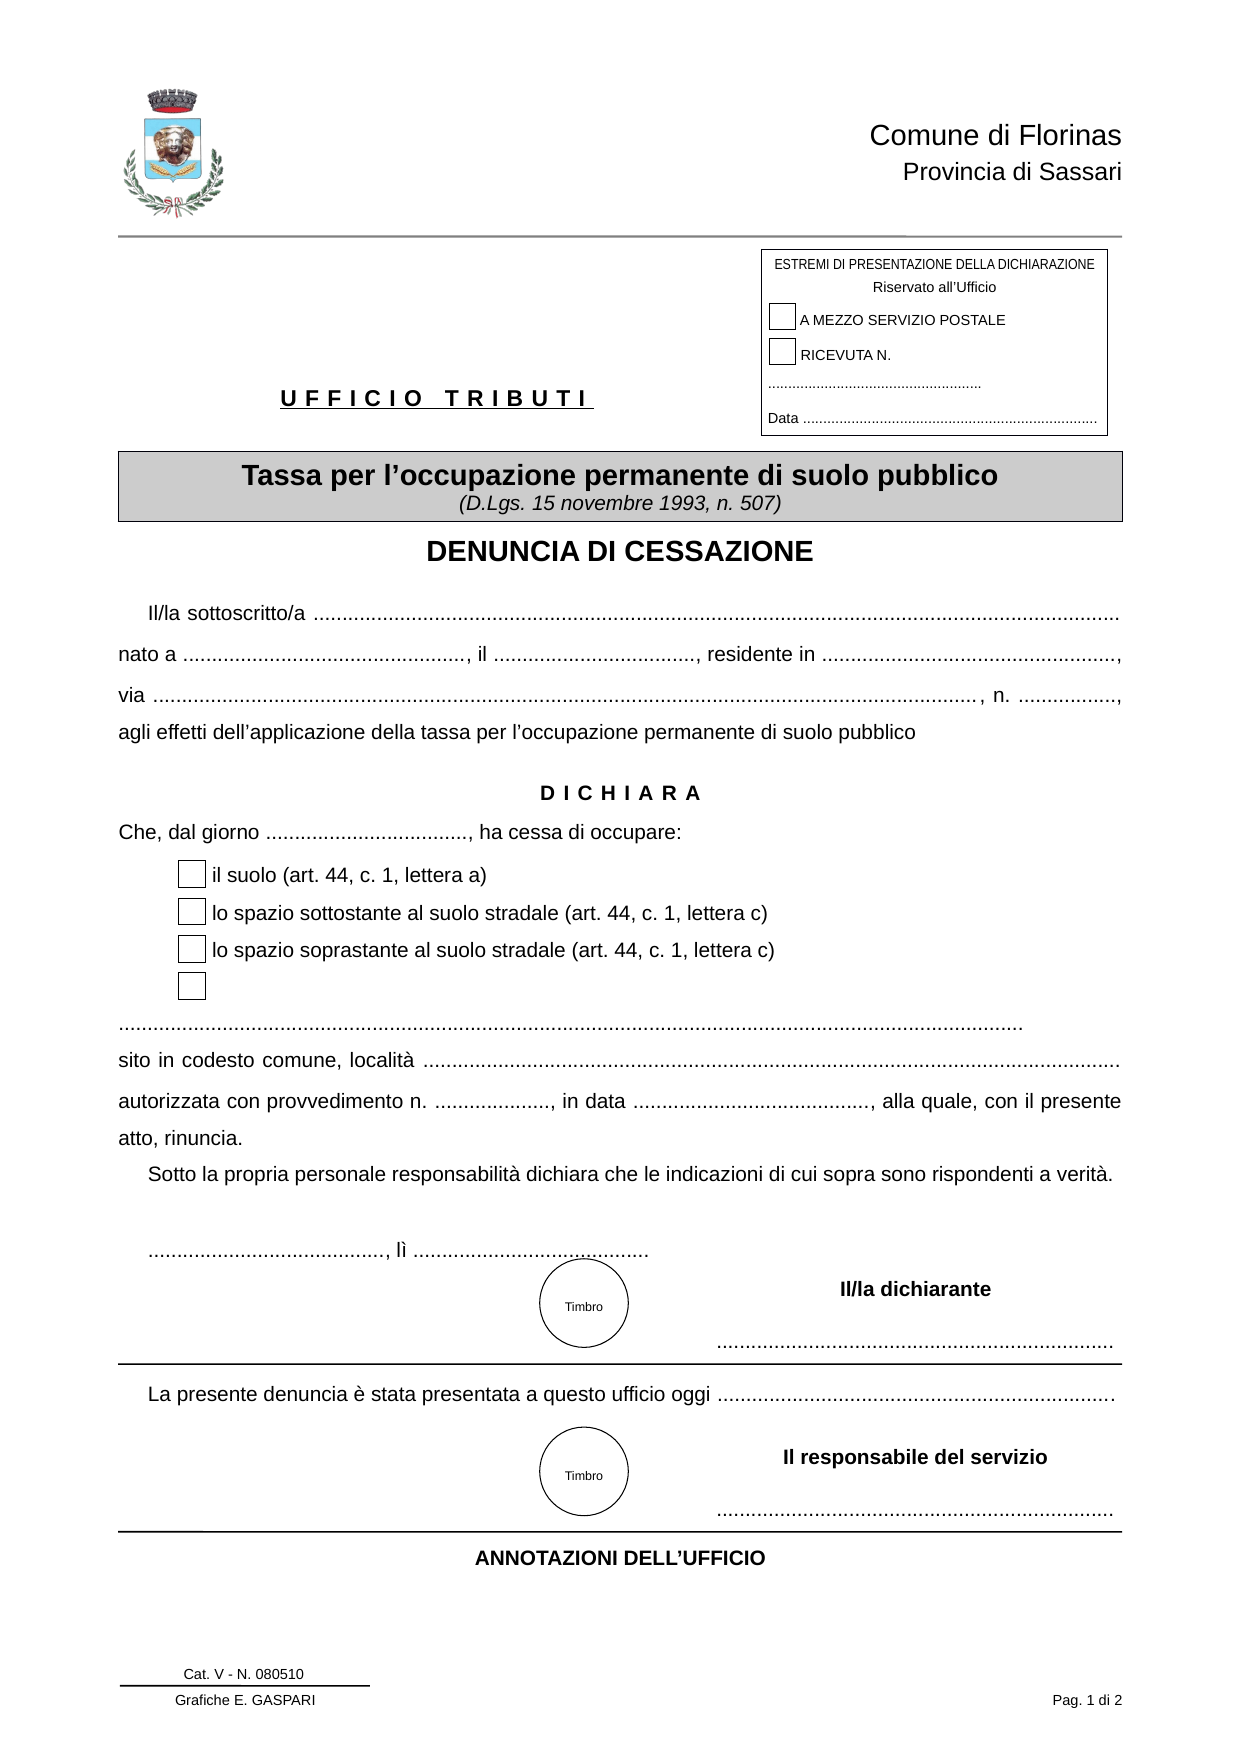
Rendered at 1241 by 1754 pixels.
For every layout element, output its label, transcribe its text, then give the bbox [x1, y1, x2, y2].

text DICHIARA [118, 780, 1122, 804]
text il suolo (art. 44, c. 1, lettera a) [118, 859, 1117, 888]
text lo spazio sottostante al suolo stradale (art. 44, c. 1, lettera c) [118, 897, 1117, 926]
subtitle Il/la dichiarante [709, 1277, 1122, 1301]
text sito in codesto comune, località ......................................................................................................................... autorizzata con provvedimento n. ...................., in data ........................................., alla quale, con il presente atto, rinuncia. [118, 1044, 1122, 1150]
text Provincia di Sassari [224, 157, 1122, 185]
text [1108, 385, 1122, 412]
text Sotto la propria personale responsabilità dichiara che le indicazioni di cui sopra sono rispondenti a verità. [118, 1162, 1122, 1186]
table_header Tassa per l’occupazione permanente di suolo pubblico (D.Lgs. 15 novembre 1993, n. 507) [119, 452, 1122, 521]
text DENUNCIA DI CESSAZIONE [118, 534, 1122, 568]
text lo spazio soprastante al suolo stradale (art. 44, c. 1, lettera c) [118, 934, 1117, 963]
text Che, dal giorno ..................................., ha cessa di occupare: [118, 816, 1122, 845]
table_header ESTREMI DI PRESENTAZIONE DELLA DICHIARAZIONE Riservato all’Ufficio A MEZZO SERVIZIO POSTALE RICEVUTA N. ..................................................... Data ......................................................................... [762, 250, 1107, 435]
text ............................................................................................................................................................. [118, 971, 1117, 1036]
text Comune di Florinas [224, 118, 1122, 152]
text UFFICIO TRIBUTI [118, 385, 761, 412]
subtitle Il responsabile del servizio [709, 1445, 1122, 1469]
text ANNOTAZIONI DELL’UFFICIO [118, 1545, 1122, 1569]
text ..................................................................... [709, 1493, 1122, 1521]
text La presente denuncia è stata presentata a questo ufficio oggi ..................................................................... [118, 1378, 1122, 1406]
text ........................................., lì ......................................... [118, 1234, 1122, 1263]
text Il/la sottoscritto/a ............................................................................................................................................ nato a ................................................., il ..................................., residente in ..................................................., via ..............................................................................................................................................., n. ................., agli effetti dell’applicazione della tassa per l’occupazione permanente di suolo pubblico [118, 597, 1122, 743]
picture [122, 87, 224, 219]
text ..................................................................... [709, 1325, 1122, 1354]
